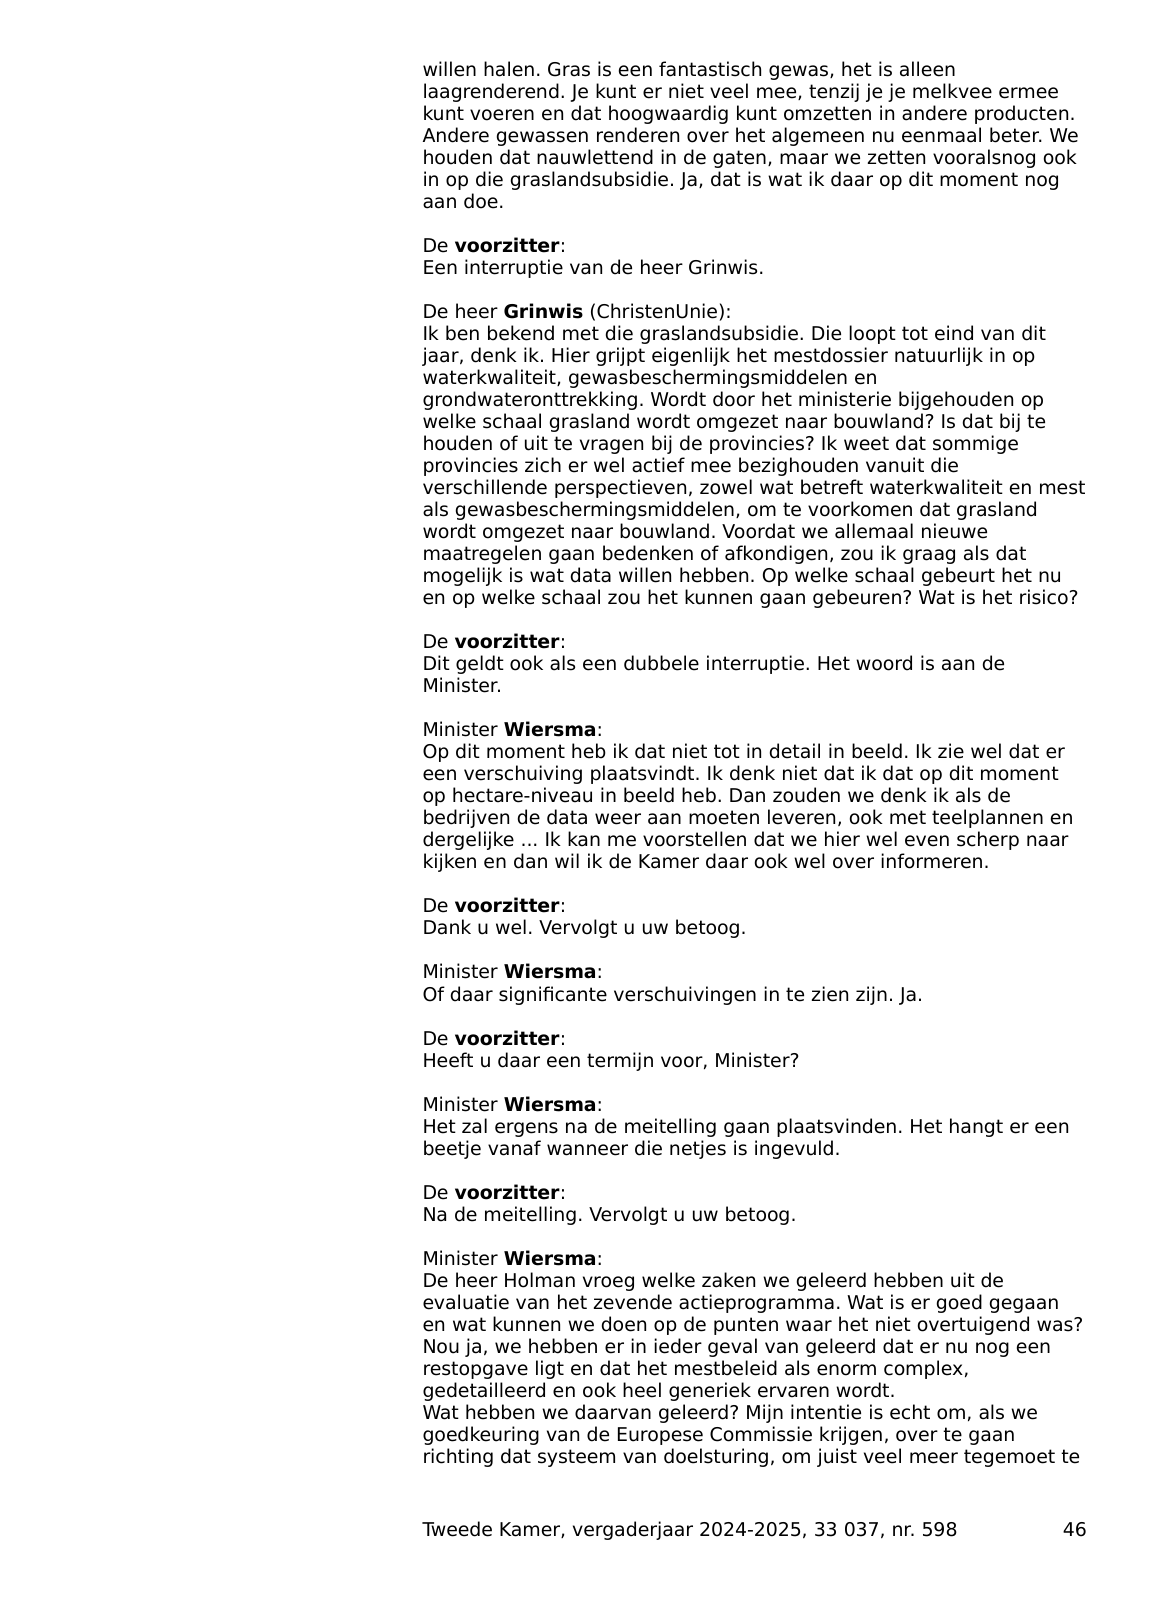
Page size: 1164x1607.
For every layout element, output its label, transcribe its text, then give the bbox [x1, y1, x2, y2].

text Minister Wiersma: [422, 719, 1087, 741]
text Of daar significante verschuivingen in te zien zijn. Ja. [422, 983, 1087, 1005]
text Het zal ergens na de meitelling gaan plaatsvinden. Het hangt er een beetje vanaf wanneer die netjes is ingevuld. [422, 1116, 1087, 1160]
text Minister Wiersma: [422, 961, 1087, 983]
text Een interruptie van de heer Grinwis. [422, 257, 1087, 279]
text Minister Wiersma: [422, 1094, 1087, 1116]
text Dank u wel. Vervolgt u uw betoog. [422, 917, 1087, 939]
text De voorzitter: [422, 1028, 1087, 1049]
text De heer Holman vroeg welke zaken we geleerd hebben uit de evaluatie van het zevende actieprogramma. Wat is er goed gegaan en wat kunnen we doen op de punten waar het niet overtuigend was? Nou ja, we hebben er in ieder geval van geleerd dat er nu nog een restopgave ligt en dat het mestbeleid als enorm complex, gedetailleerd en ook heel generiek ervaren wordt. [422, 1270, 1087, 1402]
text willen halen. Gras is een fantastisch gewas, het is alleen laagrenderend. Je kunt er niet veel mee, tenzij je je melkvee ermee kunt voeren en dat hoogwaardig kunt omzetten in andere producten. Andere gewassen renderen over het algemeen nu eenmaal beter. We houden dat nauwlettend in de gaten, maar we zetten vooralsnog ook in op die graslandsubsidie. Ja, dat is wat ik daar op dit moment nog aan doe. [422, 59, 1087, 213]
text Heeft u daar een termijn voor, Minister? [422, 1049, 1087, 1072]
text De heer Grinwis (ChristenUnie): [422, 301, 1087, 323]
text Na de meitelling. Vervolgt u uw betoog. [422, 1204, 1087, 1226]
text Dit geldt ook als een dubbele interruptie. Het woord is aan de Minister. [422, 653, 1087, 697]
text Op dit moment heb ik dat niet tot in detail in beeld. Ik zie wel dat er een verschuiving plaatsvindt. Ik denk niet dat ik dat op dit moment op hectare-niveau in beeld heb. Dan zouden we denk ik als de bedrijven de data weer aan moeten leveren, ook met teelplannen en dergelijke ... Ik kan me voorstellen dat we hier wel even scherp naar kijken en dan wil ik de Kamer daar ook wel over informeren. [422, 741, 1087, 873]
text De voorzitter: [422, 1182, 1087, 1204]
text Wat hebben we daarvan geleerd? Mijn intentie is echt om, als we goedkeuring van de Europese Commissie krijgen, over te gaan richting dat systeem van doelsturing, om juist veel meer tegemoet te [422, 1402, 1087, 1468]
text Ik ben bekend met die graslandsubsidie. Die loopt tot eind van dit jaar, denk ik. Hier grijpt eigenlijk het mestdossier natuurlijk in op waterkwaliteit, gewasbeschermingsmiddelen en grondwateronttrekking. Wordt door het ministerie bijgehouden op welke schaal grasland wordt omgezet naar bouwland? Is dat bij te houden of uit te vragen bij de provincies? Ik weet dat sommige provincies zich er wel actief mee bezighouden vanuit die verschillende perspectieven, zowel wat betreft waterkwaliteit en mest als gewasbeschermingsmiddelen, om te voorkomen dat grasland wordt omgezet naar bouwland. Voordat we allemaal nieuwe maatregelen gaan bedenken of afkondigen, zou ik graag als dat mogelijk is wat data willen hebben. Op welke schaal gebeurt het nu en op welke schaal zou het kunnen gaan gebeuren? Wat is het risico? [422, 323, 1087, 609]
text De voorzitter: [422, 235, 1087, 257]
text De voorzitter: [422, 631, 1087, 653]
text De voorzitter: [422, 895, 1087, 917]
text Minister Wiersma: [422, 1248, 1087, 1270]
